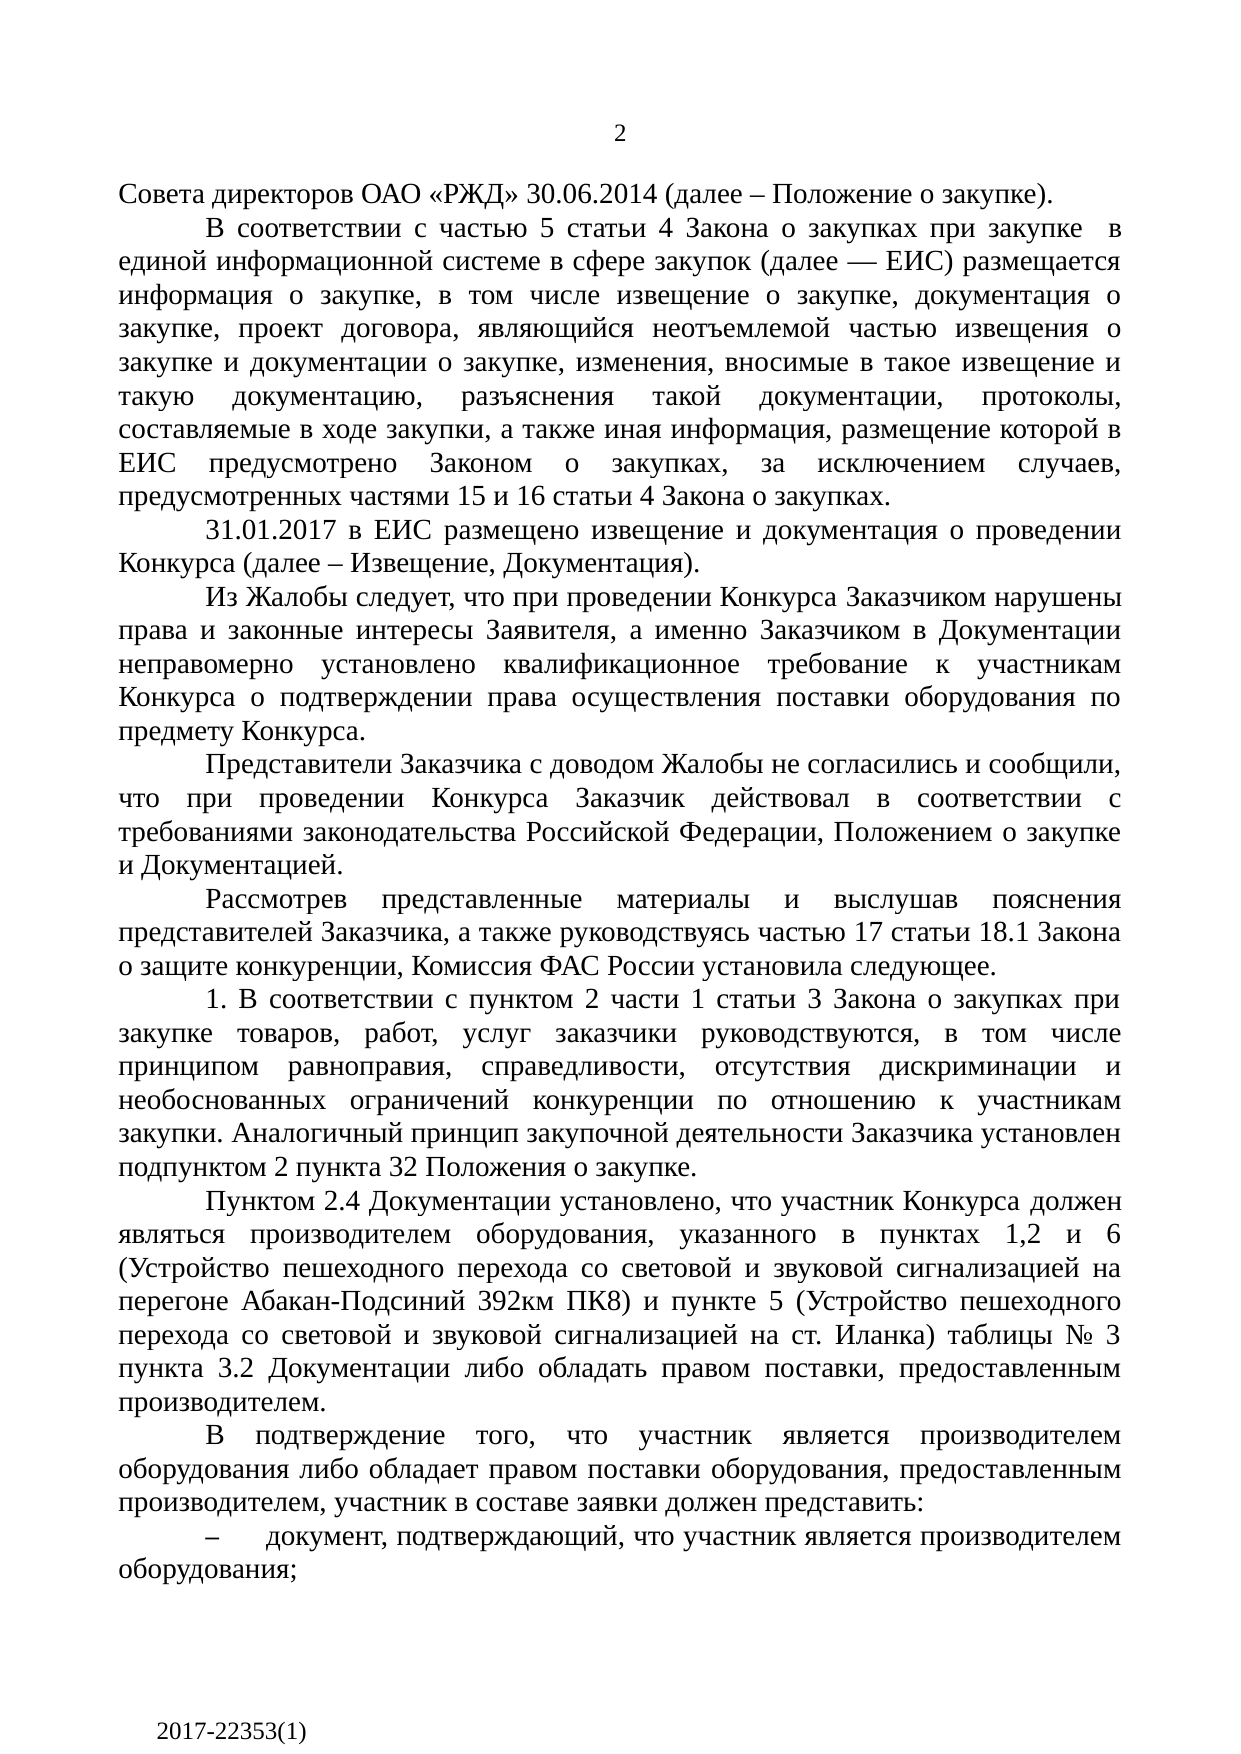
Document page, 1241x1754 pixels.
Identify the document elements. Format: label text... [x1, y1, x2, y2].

text В подтверждение того, что участник является производителем оборудования либо обладает правом поставки оборудования, предоставленным производителем, участник в составе заявки должен представить: [118, 1417, 1122, 1518]
text Пунктом 2.4 Документации установлено, что участник Конкурса должен являться производителем оборудования, указанного в пунктах 1,2 и 6 (Устройство пешеходного перехода со световой и звуковой сигнализацией на перегоне Абакан-Подсиний 392км ПК8) и пункте 5 (Устройство пешеходного перехода со световой и звуковой сигнализацией на ст. Иланка) таблицы № 3 пункта 3.2 Документации либо обладать правом поставки, предоставленным производителем. [118, 1183, 1122, 1417]
text Совета директоров ОАО «РЖД» 30.06.2014 (далее – Положение о закупке). [118, 176, 1122, 210]
text Рассмотрев представленные материалы и выслушав пояснения представителей Заказчика, а также руководствуясь частью 17 статьи 18.1 Закона о защите конкуренции, Комиссия ФАС России установила следующее. [118, 881, 1122, 981]
text Представители Заказчика с доводом Жалобы не согласились и сообщили, что при проведении Конкурса Заказчик действовал в соответствии с требованиями законодательства Российской Федерации, Положением о закупке и Документацией. [118, 747, 1122, 881]
text 1. В соответствии с пунктом 2 части 1 статьи 3 Закона о закупках при закупке товаров, работ, услуг заказчики руководствуются, в том числе принципом равноправия, справедливости, отсутствия дискриминации и необоснованных ограничений конкуренции по отношению к участникам закупки. Аналогичный принцип закупочной деятельности Заказчика установлен подпунктом 2 пункта 32 Положения о закупке. [118, 981, 1122, 1183]
text В соответствии с частью 5 статьи 4 Закона о закупках при закупке в единой информационной системе в сфере закупок (далее — ЕИС) размещается информация о закупке, в том числе извещение о закупке, документация о закупке, проект договора, являющийся неотъемлемой частью извещения о закупке и документации о закупке, изменения, вносимые в такое извещение и такую документацию, разъяснения такой документации, протоколы, составляемые в ходе закупки, а также иная информация, размещение которой в ЕИС предусмотрено Законом о закупках, за исключением случаев, предусмотренных частями 15 и 16 статьи 4 Закона о закупках. [118, 210, 1122, 512]
list документ, подтверждающий, что участник является производителем оборудования; [118, 1518, 1122, 1585]
text Из Жалобы следует, что при проведении Конкурса Заказчиком нарушены права и законные интересы Заявителя, а именно Заказчиком в Документации неправомерно установлено квалификационное требование к участникам Конкурса о подтверждении права осуществления поставки оборудования по предмету Конкурса. [118, 579, 1122, 747]
text 31.01.2017 в ЕИС размещено извещение и документация о проведении Конкурса (далее – Извещение, Документация). [118, 512, 1122, 579]
